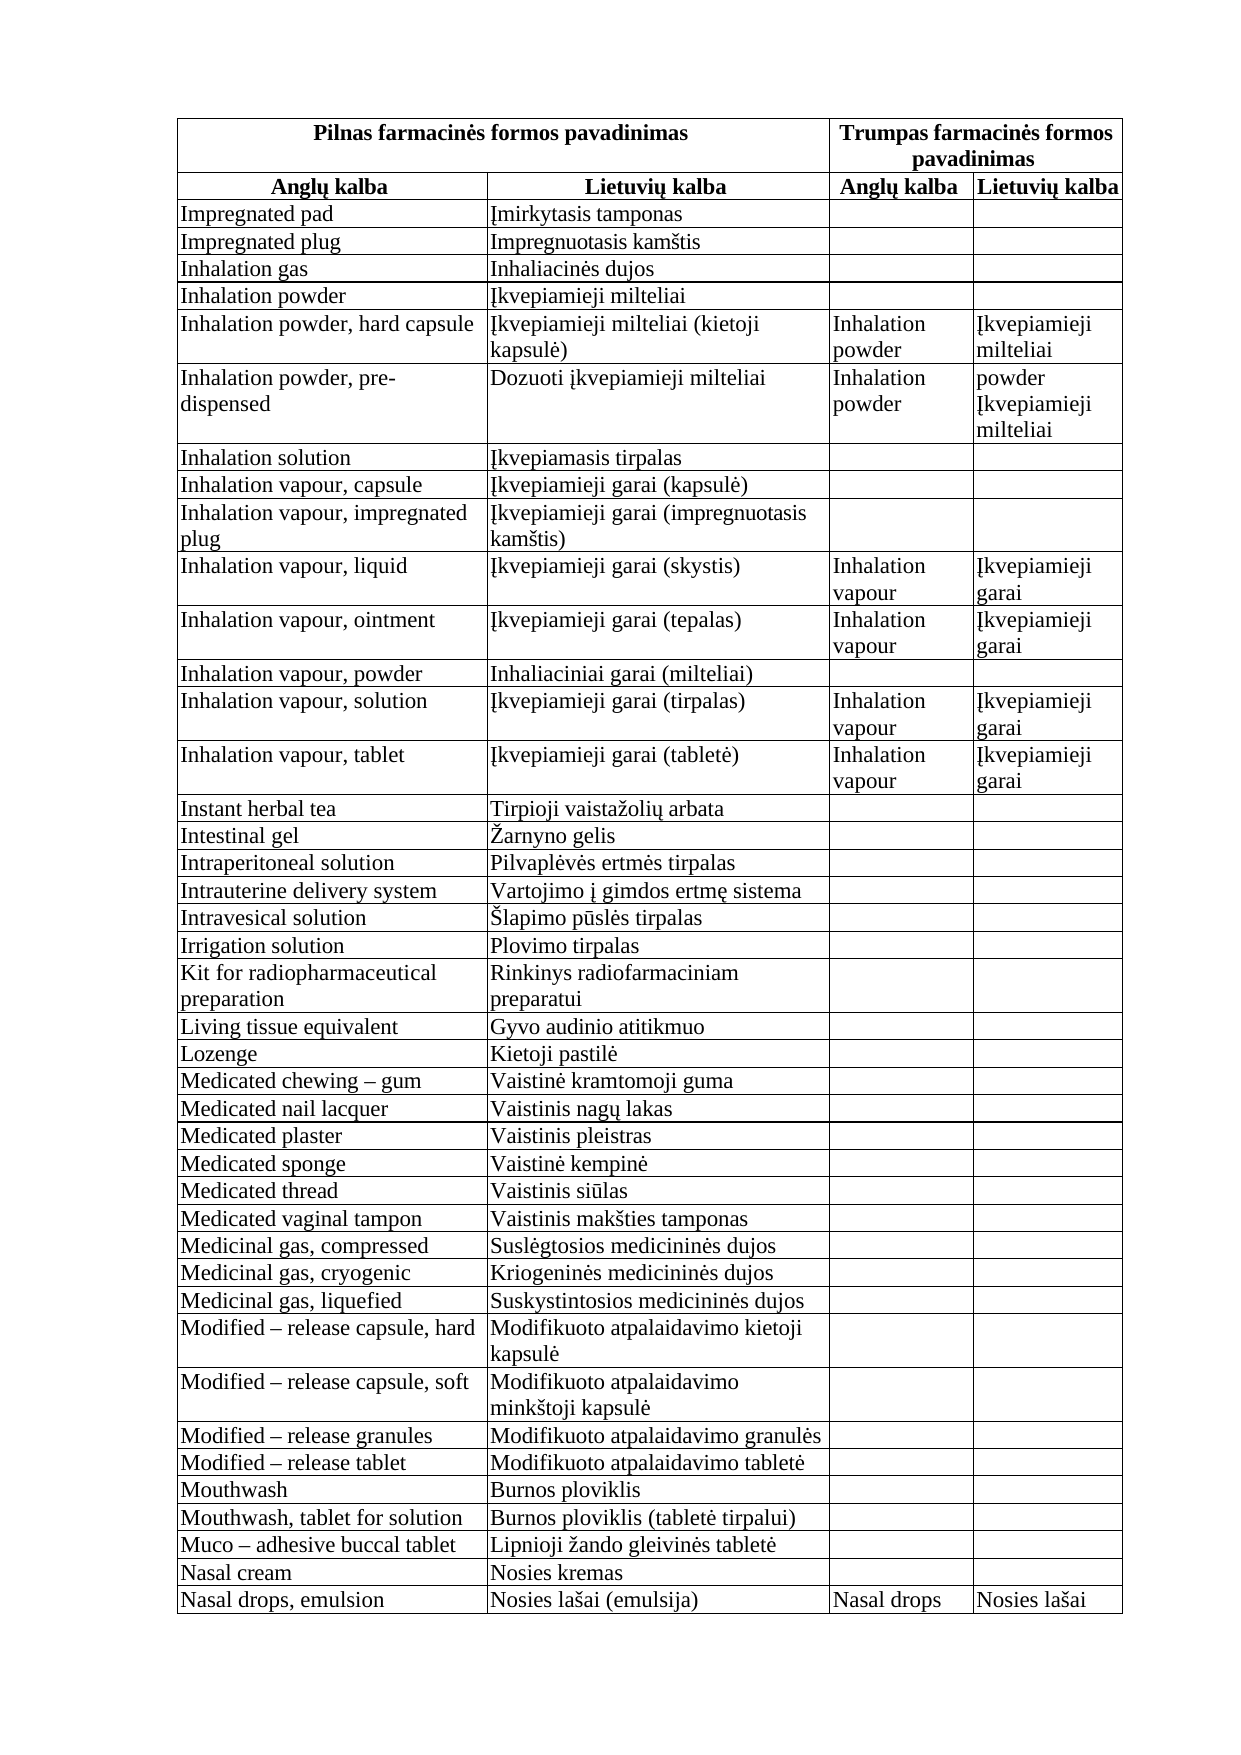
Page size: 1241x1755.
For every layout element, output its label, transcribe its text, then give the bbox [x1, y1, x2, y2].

table_cell Įkvepiamieji garai (tabletė) [488, 741, 829, 794]
table_cell Intrauterine delivery system [178, 877, 487, 903]
table_cell Dozuoti įkvepiamieji milteliai [488, 364, 829, 443]
table_cell [830, 1259, 973, 1286]
table_cell Suslėgtosios medicininės dujos [488, 1232, 829, 1258]
table_cell [830, 1095, 973, 1121]
table_cell Inhalation vapour, powder [178, 660, 487, 686]
table_cell [974, 1177, 1122, 1203]
table_cell Modifikuoto atpalaidavimo kietoji kapsulė [488, 1314, 829, 1367]
table_cell Medicated plaster [178, 1123, 487, 1149]
table_cell Nasal drops [830, 1586, 973, 1612]
table_cell [974, 283, 1122, 309]
table_cell Įkvepiamieji milteliai [488, 283, 829, 309]
table_cell [830, 1449, 973, 1475]
table_cell [830, 1123, 973, 1149]
table_cell Nasal drops, emulsion [178, 1586, 487, 1612]
table_cell [830, 1013, 973, 1039]
table_cell [830, 471, 973, 497]
table_cell Mouthwash [178, 1476, 487, 1503]
table_cell Vaistinis pleistras [488, 1123, 829, 1149]
table_cell [974, 932, 1122, 958]
table_cell Burnos ploviklis [488, 1476, 829, 1503]
table_cell Vaistinis nagų lakas [488, 1095, 829, 1121]
table_cell Plovimo tirpalas [488, 932, 829, 958]
table_cell [830, 1232, 973, 1258]
table_cell [830, 228, 973, 254]
table_cell Inhalation vapour [830, 552, 973, 605]
table_cell [830, 1476, 973, 1503]
table_cell [830, 1504, 973, 1530]
table_cell Medicinal gas, liquefied [178, 1287, 487, 1313]
table_cell Modifikuoto atpalaidavimo tabletė [488, 1449, 829, 1475]
table_cell Gyvo audinio atitikmuo [488, 1013, 829, 1039]
table_cell [974, 822, 1122, 848]
table_cell [974, 1287, 1122, 1313]
table_cell [830, 822, 973, 848]
table_cell Inhalation vapour [830, 606, 973, 659]
table_cell Kietoji pastilė [488, 1040, 829, 1067]
table_cell [974, 1422, 1122, 1448]
table_cell [830, 1368, 973, 1421]
table_cell Anglų kalba [830, 173, 973, 199]
table_cell [974, 1150, 1122, 1176]
table_cell Impregnuotasis kamštis [488, 228, 829, 254]
table_cell Šlapimo pūslės tirpalas [488, 904, 829, 931]
table_header Trumpas farmacinės formos pavadinimas [830, 119, 1122, 172]
table_cell [830, 795, 973, 821]
table_cell Įkvepiamieji milteliai [974, 310, 1122, 363]
table_cell [974, 1476, 1122, 1503]
table_cell Inhalation gas [178, 255, 487, 281]
table_cell Inhalation vapour, capsule [178, 471, 487, 497]
table_cell [830, 932, 973, 958]
table_cell [974, 1504, 1122, 1530]
table_cell Vaistinis siūlas [488, 1177, 829, 1203]
table_cell Mouthwash, tablet for solution [178, 1504, 487, 1530]
table_cell [974, 255, 1122, 281]
table_cell Įkvepiamieji milteliai (kietoji kapsulė) [488, 310, 829, 363]
table_cell Burnos ploviklis (tabletė tirpalui) [488, 1504, 829, 1530]
table_cell Inhalation vapour, solution [178, 687, 487, 740]
table_cell [830, 660, 973, 686]
table_cell Įkvepiamieji garai (skystis) [488, 552, 829, 605]
table_cell Modified – release tablet [178, 1449, 487, 1475]
table_cell Įmirkytasis tamponas [488, 200, 829, 227]
table_cell [974, 1095, 1122, 1121]
table_cell [974, 1449, 1122, 1475]
table_cell [830, 850, 973, 876]
table_cell Įkvepiamieji garai (tirpalas) [488, 687, 829, 740]
table_cell Kit for radiopharmaceutical preparation [178, 959, 487, 1012]
table_cell [974, 200, 1122, 227]
table_cell Vaistinė kramtomoji guma [488, 1068, 829, 1094]
table_cell Įkvepiamieji garai (tepalas) [488, 606, 829, 659]
table_cell Suskystintosios medicininės dujos [488, 1287, 829, 1313]
table_cell [974, 1205, 1122, 1231]
table_cell Įkvepiamieji garai [974, 687, 1122, 740]
table_cell Impregnated pad [178, 200, 487, 227]
table_cell Medicated sponge [178, 1150, 487, 1176]
table_cell [974, 444, 1122, 470]
table_cell Inhalation vapour, tablet [178, 741, 487, 794]
table_cell Medicated thread [178, 1177, 487, 1203]
table_cell [830, 444, 973, 470]
table_cell [974, 1531, 1122, 1558]
table_cell [974, 877, 1122, 903]
table_cell powder Įkvepiamieji milteliai [974, 364, 1122, 443]
table_cell [974, 1013, 1122, 1039]
table_cell Impregnated plug [178, 228, 487, 254]
table_cell Inhaliacinės dujos [488, 255, 829, 281]
table_cell [974, 228, 1122, 254]
table_cell [830, 499, 973, 551]
table_cell [974, 1040, 1122, 1067]
table_cell Vartojimo į gimdos ertmę sistema [488, 877, 829, 903]
table_cell Instant herbal tea [178, 795, 487, 821]
table_cell Nosies lašai [974, 1586, 1122, 1612]
table_cell [830, 959, 973, 1012]
table_cell [974, 1259, 1122, 1286]
table_cell Medicated chewing – gum [178, 1068, 487, 1094]
table_cell Įkvepiamieji garai [974, 606, 1122, 659]
table_cell [830, 1150, 973, 1176]
table_cell [830, 1531, 973, 1558]
table_cell Anglų kalba [178, 173, 487, 199]
table_cell Inhalation vapour, impregnated plug [178, 499, 487, 551]
table_cell [830, 255, 973, 281]
table_cell Inhalation powder [830, 364, 973, 443]
table_cell [830, 1314, 973, 1367]
table_cell Intestinal gel [178, 822, 487, 848]
table_cell [830, 1422, 973, 1448]
table_cell Pilvaplėvės ertmės tirpalas [488, 850, 829, 876]
table_cell Medicinal gas, cryogenic [178, 1259, 487, 1286]
table_cell [974, 1123, 1122, 1149]
table_cell Įkvepiamieji garai [974, 552, 1122, 605]
table_cell Modifikuoto atpalaidavimo granulės [488, 1422, 829, 1448]
table_cell Įkvepiamieji garai (impregnuotasis kamštis) [488, 499, 829, 551]
table_cell [830, 283, 973, 309]
table_cell Intravesical solution [178, 904, 487, 931]
table_cell Lietuvių kalba [974, 173, 1122, 199]
table_cell Nosies lašai (emulsija) [488, 1586, 829, 1612]
table_cell Inhalation vapour [830, 687, 973, 740]
table_cell [830, 1205, 973, 1231]
table_cell Vaistinis makšties tamponas [488, 1205, 829, 1231]
table_cell [974, 471, 1122, 497]
table_cell Vaistinė kempinė [488, 1150, 829, 1176]
table_cell Medicated nail lacquer [178, 1095, 487, 1121]
table_cell Lietuvių kalba [488, 173, 829, 199]
table_cell [974, 795, 1122, 821]
table_cell Modified – release capsule, soft [178, 1368, 487, 1421]
table_cell [830, 1068, 973, 1094]
table_cell Įkvepiamieji garai (kapsulė) [488, 471, 829, 497]
table_cell Žarnyno gelis [488, 822, 829, 848]
table_cell Modified – release capsule, hard [178, 1314, 487, 1367]
table_cell [830, 1559, 973, 1585]
table_cell [974, 1368, 1122, 1421]
table_cell Inhalation vapour, liquid [178, 552, 487, 605]
table_cell [830, 904, 973, 931]
table_cell Kriogeninės medicininės dujos [488, 1259, 829, 1286]
table_cell Medicated vaginal tampon [178, 1205, 487, 1231]
table_cell Inhalation powder [830, 310, 973, 363]
table_cell Modified – release granules [178, 1422, 487, 1448]
table_cell [830, 1177, 973, 1203]
table_cell [974, 660, 1122, 686]
table_cell Nosies kremas [488, 1559, 829, 1585]
table_cell [974, 959, 1122, 1012]
table_cell Inhaliaciniai garai (milteliai) [488, 660, 829, 686]
table_cell [830, 1287, 973, 1313]
table_cell [974, 904, 1122, 931]
table_cell Living tissue equivalent [178, 1013, 487, 1039]
table_cell [830, 1040, 973, 1067]
table_cell Inhalation powder [178, 283, 487, 309]
table_cell Inhalation vapour, ointment [178, 606, 487, 659]
table_header Pilnas farmacinės formos pavadinimas [178, 119, 829, 172]
table_cell [974, 1232, 1122, 1258]
table_cell Įkvepiamieji garai [974, 741, 1122, 794]
table_cell [830, 200, 973, 227]
table_cell [974, 499, 1122, 551]
table_cell Modifikuoto atpalaidavimo minkštoji kapsulė [488, 1368, 829, 1421]
table_cell Muco – adhesive buccal tablet [178, 1531, 487, 1558]
table_cell Įkvepiamasis tirpalas [488, 444, 829, 470]
table_cell Inhalation powder, hard capsule [178, 310, 487, 363]
table_cell Inhalation vapour [830, 741, 973, 794]
table_cell Tirpioji vaistažolių arbata [488, 795, 829, 821]
table_cell Inhalation powder, pre-dispensed [178, 364, 487, 443]
table_cell [974, 1068, 1122, 1094]
table_cell Irrigation solution [178, 932, 487, 958]
table_cell Nasal cream [178, 1559, 487, 1585]
table_cell Lozenge [178, 1040, 487, 1067]
table_cell Intraperitoneal solution [178, 850, 487, 876]
table_cell [830, 877, 973, 903]
table_cell Rinkinys radiofarmaciniam preparatui [488, 959, 829, 1012]
table_cell [974, 1314, 1122, 1367]
table_cell Lipnioji žando gleivinės tabletė [488, 1531, 829, 1558]
table_cell Inhalation solution [178, 444, 487, 470]
table_cell [974, 1559, 1122, 1585]
table_cell [974, 850, 1122, 876]
table_cell Medicinal gas, compressed [178, 1232, 487, 1258]
